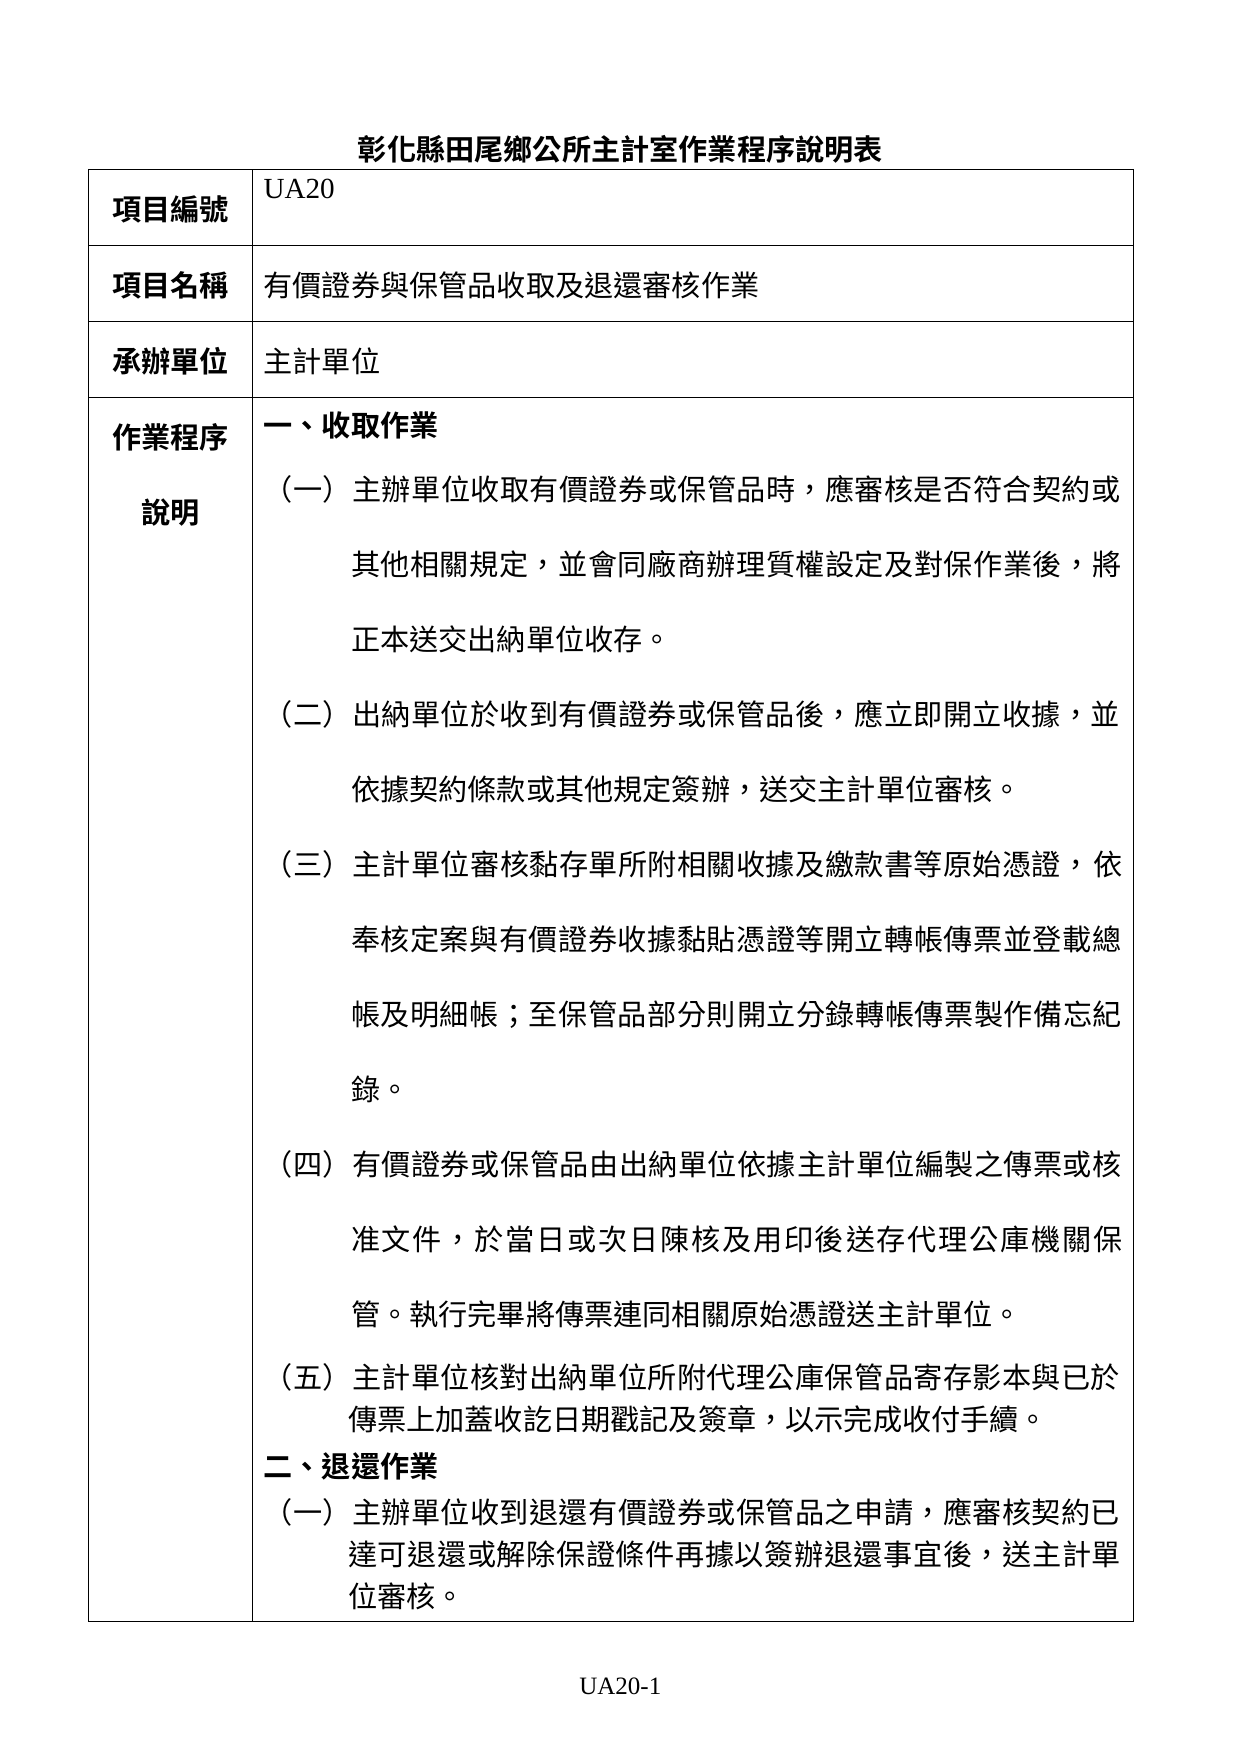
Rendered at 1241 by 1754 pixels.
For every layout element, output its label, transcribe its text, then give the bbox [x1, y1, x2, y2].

table_cell 主計單位 [253, 322, 1133, 397]
table_cell 有價證券與保管品收取及退還審核作業 [253, 246, 1133, 321]
text 彰化縣田尾鄉公所主計室作業程序說明表 [100, 127, 1140, 169]
table_cell 項目名稱 [89, 246, 252, 321]
table_cell 承辦單位 [89, 322, 252, 397]
table_cell 作業程序說明 [89, 398, 252, 1621]
table_cell 一、收取作業 （一）主辦單位收取有價證券或保管品時，應審核是否符合契約或其他相關規定，並會同廠商辦理質權設定及對保作業後，將正本送交出納單位收存。 （二）出納單位於收到有價證券或保管品後，應立即開立收據，並依據契約條款或其他規定簽辦，送交主計單位審核。 （三）主計單位審核黏存單所附相關收據及繳款書等原始憑證，依奉核定案與有價證券收據黏貼憑證等開立轉帳傳票並登載總帳及明細帳；至保管品部分則開立分錄轉帳傳票製作備忘紀錄。 （四）有價證券或保管品由出納單位依據主計單位編製之傳票或核准文件，於當日或次日陳核及用印後送存代理公庫機關保管。執行完畢將傳票連同相關原始憑證送主計單位。 （五）主計單位核對出納單位所附代理公庫保管品寄存影本與已於傳票上加蓋收訖日期戳記及簽章，以示完成收付手續。 二、退還作業 （一）主辦單位收到退還有價證券或保管品之申請，應審核契約已達可退還或解除保證條件再據以簽辦退還事宜後，送主計單位審核。 [253, 398, 1133, 1621]
table_header UA20 [253, 170, 1133, 245]
table_header 項目編號 [89, 170, 252, 245]
